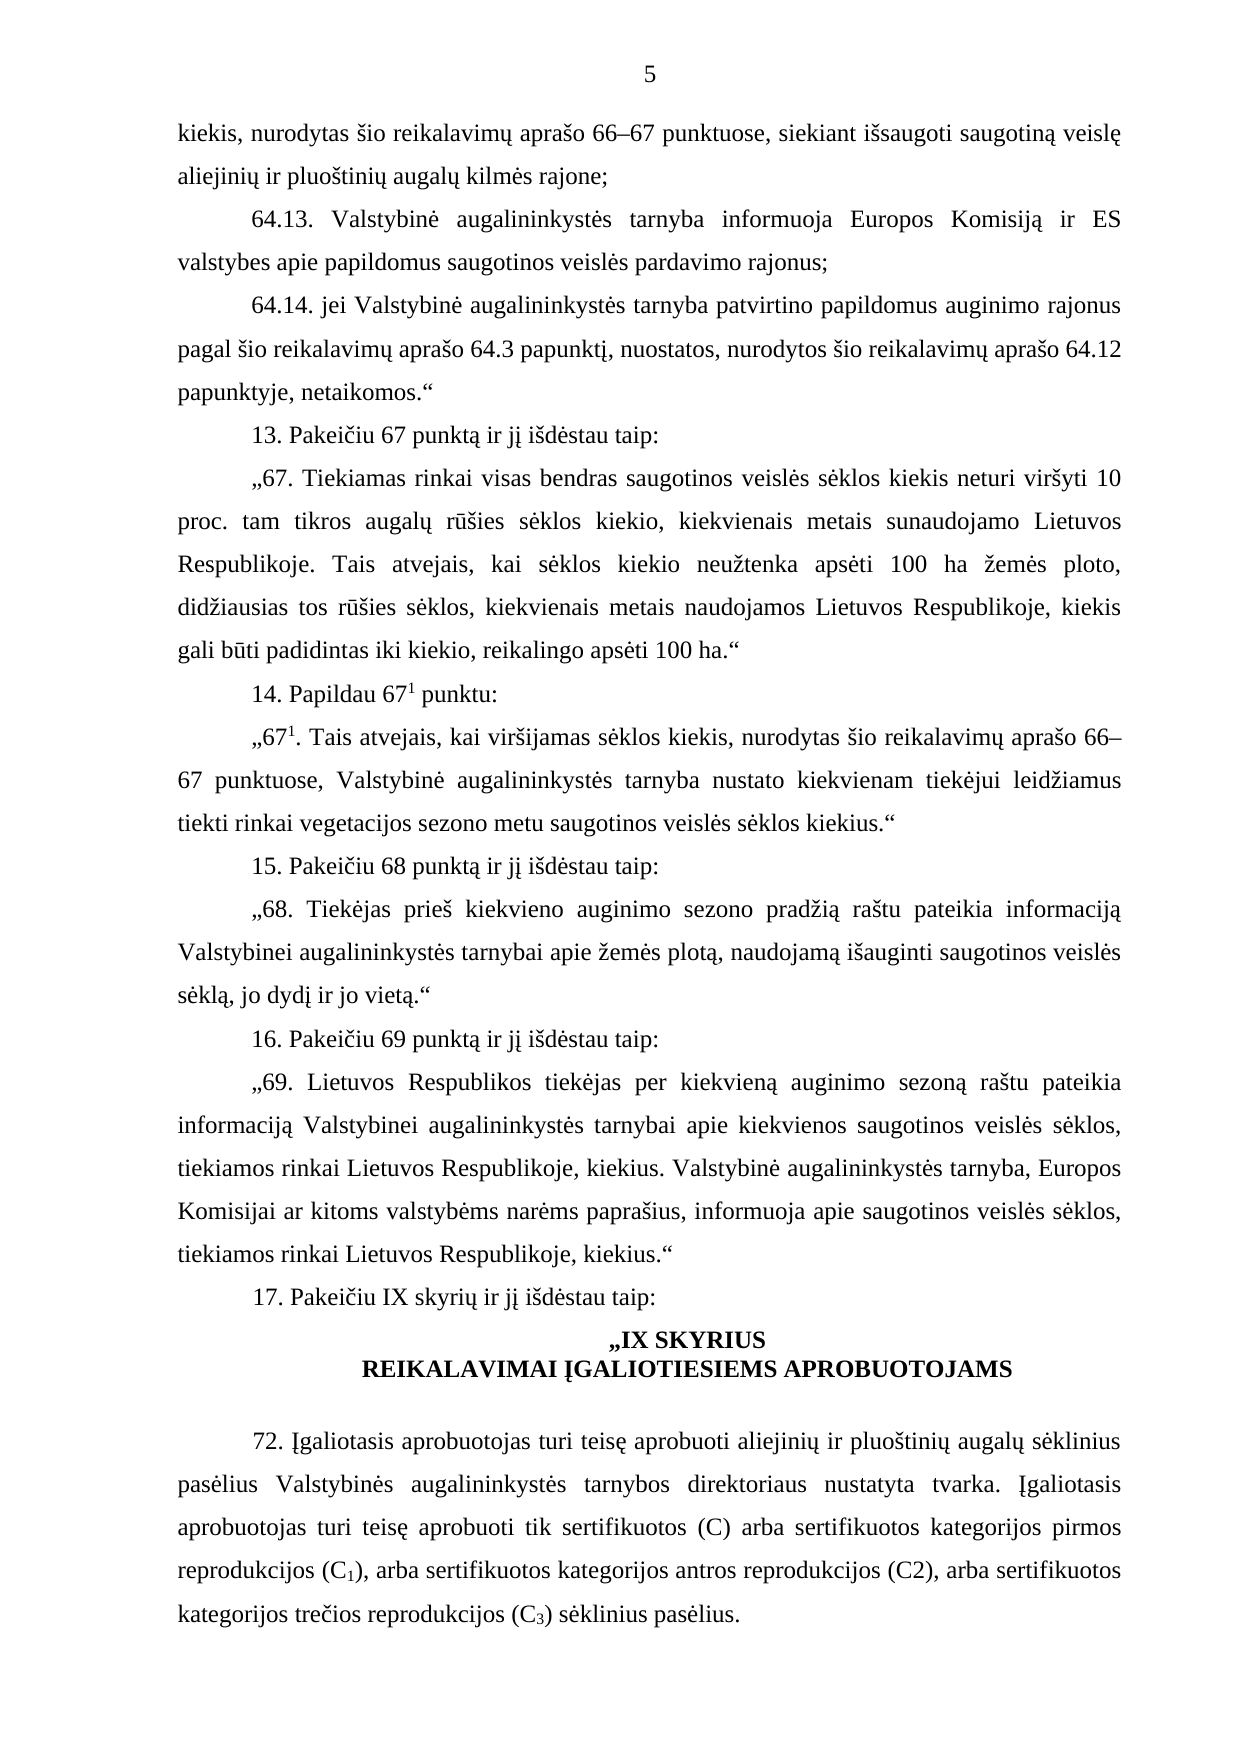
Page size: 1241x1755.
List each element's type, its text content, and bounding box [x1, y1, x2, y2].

text kiekis, nurodytas šio reikalavimų aprašo 66–67 punktuose, siekiant išsaugoti saugotiną veislę aliejinių ir pluoštinių augalų kilmės rajone; [177, 118, 1122, 190]
text 15. Pakeičiu 68 punktą ir jį išdėstau taip: [177, 851, 1122, 880]
text 64.13. Valstybinė augalininkystės tarnyba informuoja Europos Komisiją ir ES valstybes apie papildomus saugotinos veislės pardavimo rajonus; [177, 204, 1122, 276]
text „68. Tiekėjas prieš kiekvieno auginimo sezono pradžią raštu pateikia informaciją Valstybinei augalininkystės tarnybai apie žemės plotą, naudojamą išauginti saugotinos veislės sėklą, jo dydį ir jo vietą.“ [177, 894, 1122, 1009]
text 16. Pakeičiu 69 punktą ir jį išdėstau taip: [177, 1024, 1122, 1052]
text „69. Lietuvos Respublikos tiekėjas per kiekvieną auginimo sezoną raštu pateikia informaciją Valstybinei augalininkystės tarnybai apie kiekvienos saugotinos veislės sėklos, tiekiamos rinkai Lietuvos Respublikoje, kiekius. Valstybinė augalininkystės tarnyba, Europos Komisijai ar kitoms valstybėms narėms paprašius, informuoja apie saugotinos veislės sėklos, tiekiamos rinkai Lietuvos Respublikoje, kiekius.“ [177, 1067, 1122, 1268]
text „671. Tais atvejais, kai viršijamas sėklos kiekis, nurodytas šio reikalavimų aprašo 66–67 punktuose, Valstybinė augalininkystės tarnyba nustato kiekvienam tiekėjui leidžiamus tiekti rinkai vegetacijos sezono metu saugotinos veislės sėklos kiekius.“ [177, 722, 1122, 837]
text REIKALAVIMAI ĮGALIOTIESIEMS APROBUOTOJAMS [177, 1354, 1122, 1383]
text 14. Papildau 671 punktu: [177, 679, 1122, 707]
text 17. Pakeičiu IX skyrių ir jį išdėstau taip: [252, 1282, 1122, 1311]
text 64.14. jei Valstybinė augalininkystės tarnyba patvirtino papildomus auginimo rajonus pagal šio reikalavimų aprašo 64.3 papunktį, nuostatos, nurodytos šio reikalavimų aprašo 64.12 papunktyje, netaikomos.“ [177, 291, 1122, 406]
text „67. Tiekiamas rinkai visas bendras saugotinos veislės sėklos kiekis neturi viršyti 10 proc. tam tikros augalų rūšies sėklos kiekio, kiekvienais metais sunaudojamo Lietuvos Respublikoje. Tais atvejais, kai sėklos kiekio neužtenka apsėti 100 ha žemės ploto, didžiausias tos rūšies sėklos, kiekvienais metais naudojamos Lietuvos Respublikoje, kiekis gali būti padidintas iki kiekio, reikalingo apsėti 100 ha.“ [177, 463, 1122, 664]
text 13. Pakeičiu 67 punktą ir jį išdėstau taip: [177, 420, 1122, 449]
text 72. Įgaliotasis aprobuotojas turi teisę aprobuoti aliejinių ir pluoštinių augalų sėklinius pasėlius Valstybinės augalininkystės tarnybos direktoriaus nustatyta tvarka. Įgaliotasis aprobuotojas turi teisę aprobuoti tik sertifikuotos (C) arba sertifikuotos kategorijos pirmos reprodukcijos (C1), arba sertifikuotos kategorijos antros reprodukcijos (C2), arba sertifikuotos kategorijos trečios reprodukcijos (C3) sėklinius pasėlius. [177, 1426, 1122, 1627]
text „IX SKYRIUS [177, 1326, 1122, 1354]
